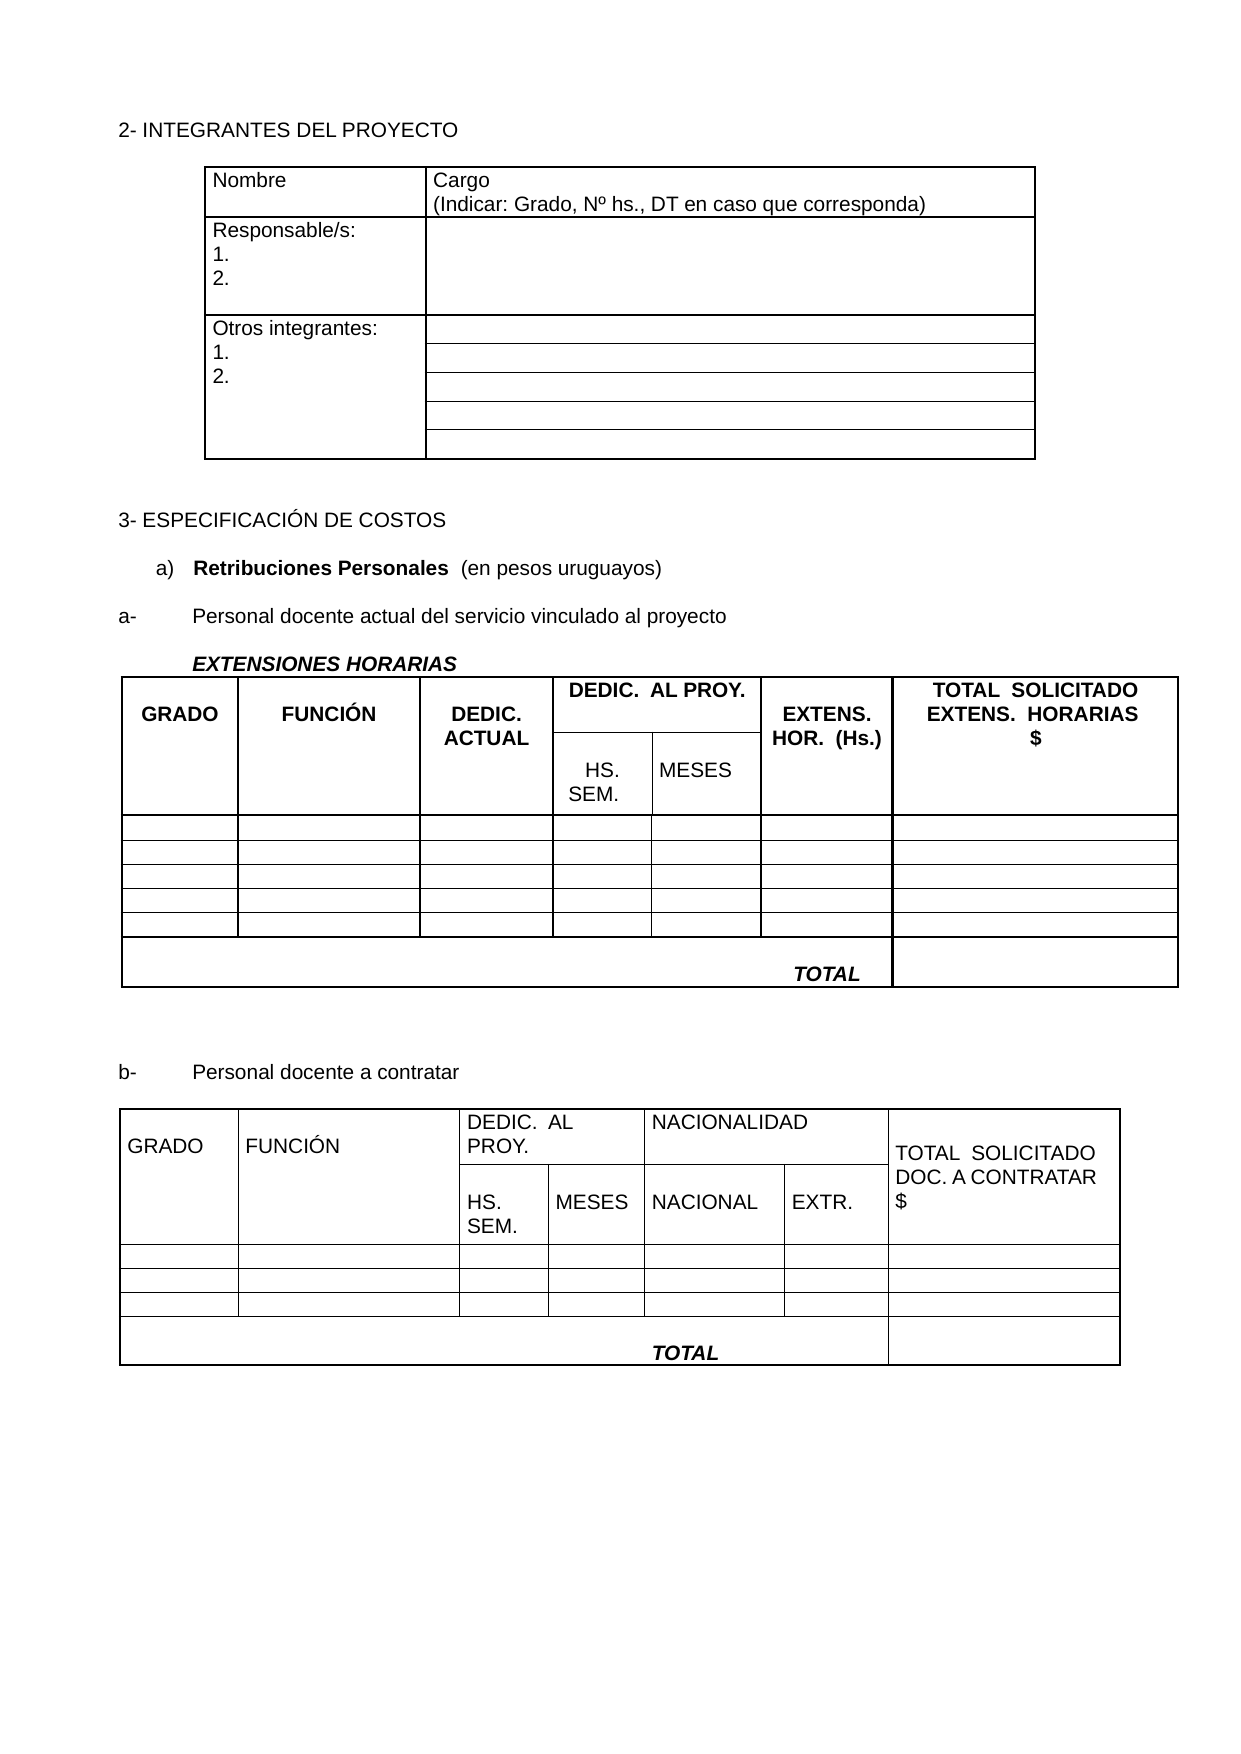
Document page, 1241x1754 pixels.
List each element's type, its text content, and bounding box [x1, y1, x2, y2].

text EXTENSIONES HORARIAS [118, 652, 1122, 676]
table_cell [553, 938, 761, 986]
table_header EXTENS. HOR. (Hs.) [762, 678, 891, 814]
table_cell [239, 1245, 459, 1268]
table_cell [121, 1269, 238, 1292]
text a- Personal docente actual del servicio vinculado al proyecto [118, 604, 1122, 628]
table_cell [762, 841, 891, 864]
table_cell [652, 841, 760, 864]
table_cell [123, 889, 237, 912]
table_cell [889, 1317, 1119, 1364]
table_header GRADO [123, 678, 237, 814]
table_cell [645, 1269, 784, 1292]
table_cell [785, 1269, 888, 1292]
table_cell Otros integrantes: 1. 2. [206, 316, 425, 458]
table_cell [652, 816, 760, 840]
table_cell [889, 1245, 1119, 1268]
table_header NACIONALIDAD [645, 1110, 888, 1164]
table_header Cargo (Indicar: Grado, Nº hs., DT en caso que corresponda) [427, 168, 1034, 216]
table_cell [427, 373, 1034, 401]
table_cell [762, 913, 891, 936]
table_cell EXTR. [785, 1165, 888, 1244]
table_cell [239, 889, 419, 912]
table_cell [123, 913, 237, 936]
text b- Personal docente a contratar [118, 1060, 1122, 1084]
table_cell [554, 913, 651, 936]
table_cell [123, 938, 238, 986]
table_cell [239, 816, 419, 840]
table_cell [427, 402, 1034, 429]
table_cell [427, 430, 1034, 458]
table_cell [123, 816, 237, 840]
table_cell [785, 1293, 888, 1316]
table_cell [239, 841, 419, 864]
table_cell [549, 1269, 644, 1292]
table_cell [460, 1245, 548, 1268]
table_header DEDIC. AL PROY. [460, 1110, 644, 1164]
table_cell [894, 865, 1177, 888]
table_cell [549, 1245, 644, 1268]
table_header FUNCIÓN [239, 1110, 459, 1244]
table_cell [652, 913, 760, 936]
table_cell MESES [653, 733, 760, 814]
table_cell [239, 1269, 459, 1292]
table_header GRADO [121, 1110, 238, 1244]
table_cell [427, 344, 1034, 372]
table_header FUNCIÓN [239, 678, 419, 814]
table_cell [123, 841, 237, 864]
table_cell [889, 1269, 1119, 1292]
table_cell [421, 841, 552, 864]
table_cell Responsable/s: 1. 2. [206, 218, 425, 314]
table_cell [894, 889, 1177, 912]
table_cell [121, 1245, 238, 1268]
table_cell [645, 1293, 784, 1316]
list Retribuciones Personales (en pesos uruguayos) [156, 556, 1122, 580]
table_header TOTAL SOLICITADO EXTENS. HORARIAS $ [894, 678, 1177, 814]
table_cell [239, 913, 419, 936]
table_cell [420, 938, 553, 986]
table_cell HS. SEM. [460, 1165, 548, 1244]
table_cell [460, 1293, 548, 1316]
table_cell [460, 1269, 548, 1292]
table_cell [421, 865, 552, 888]
table_cell [889, 1293, 1119, 1316]
table_cell [238, 938, 419, 986]
table_cell [421, 889, 552, 912]
table_cell [762, 816, 891, 840]
table_cell [421, 816, 552, 840]
table_cell [652, 865, 760, 888]
table_cell [554, 816, 651, 840]
table_cell [554, 865, 651, 888]
table_cell MESES [549, 1165, 644, 1244]
table_cell [239, 865, 419, 888]
table_header TOTAL SOLICITADO DOC. A CONTRATAR $ [889, 1110, 1119, 1244]
text 3- ESPECIFICACIÓN DE COSTOS [118, 508, 1122, 532]
table_cell [894, 841, 1177, 864]
table_cell [121, 1317, 238, 1364]
table_cell [645, 1245, 784, 1268]
table_cell [785, 1245, 888, 1268]
table_cell [762, 889, 891, 912]
table_header [427, 316, 1034, 343]
table_header DEDIC. AL PROY. [554, 678, 760, 732]
table_cell [554, 841, 651, 864]
table_cell [427, 218, 1034, 314]
table_cell NACIONAL [645, 1165, 784, 1244]
table_header Nombre [206, 168, 425, 216]
text 2- INTEGRANTES DEL PROYECTO [118, 118, 1122, 142]
table_cell [123, 865, 237, 888]
table_cell [894, 816, 1177, 840]
table_cell [554, 889, 651, 912]
table_cell [762, 865, 891, 888]
table_cell [894, 913, 1177, 936]
table_cell [894, 938, 1177, 986]
table_cell [549, 1293, 644, 1316]
table_cell TOTAL [644, 1317, 888, 1364]
table_cell [239, 1293, 459, 1316]
table_cell [238, 1317, 644, 1364]
table_cell [121, 1293, 238, 1316]
table_header DEDIC. ACTUAL [421, 678, 552, 814]
table_cell [421, 913, 552, 936]
table_cell TOTAL [761, 938, 891, 986]
table_cell [652, 889, 760, 912]
table_cell HS. SEM. [554, 733, 652, 814]
